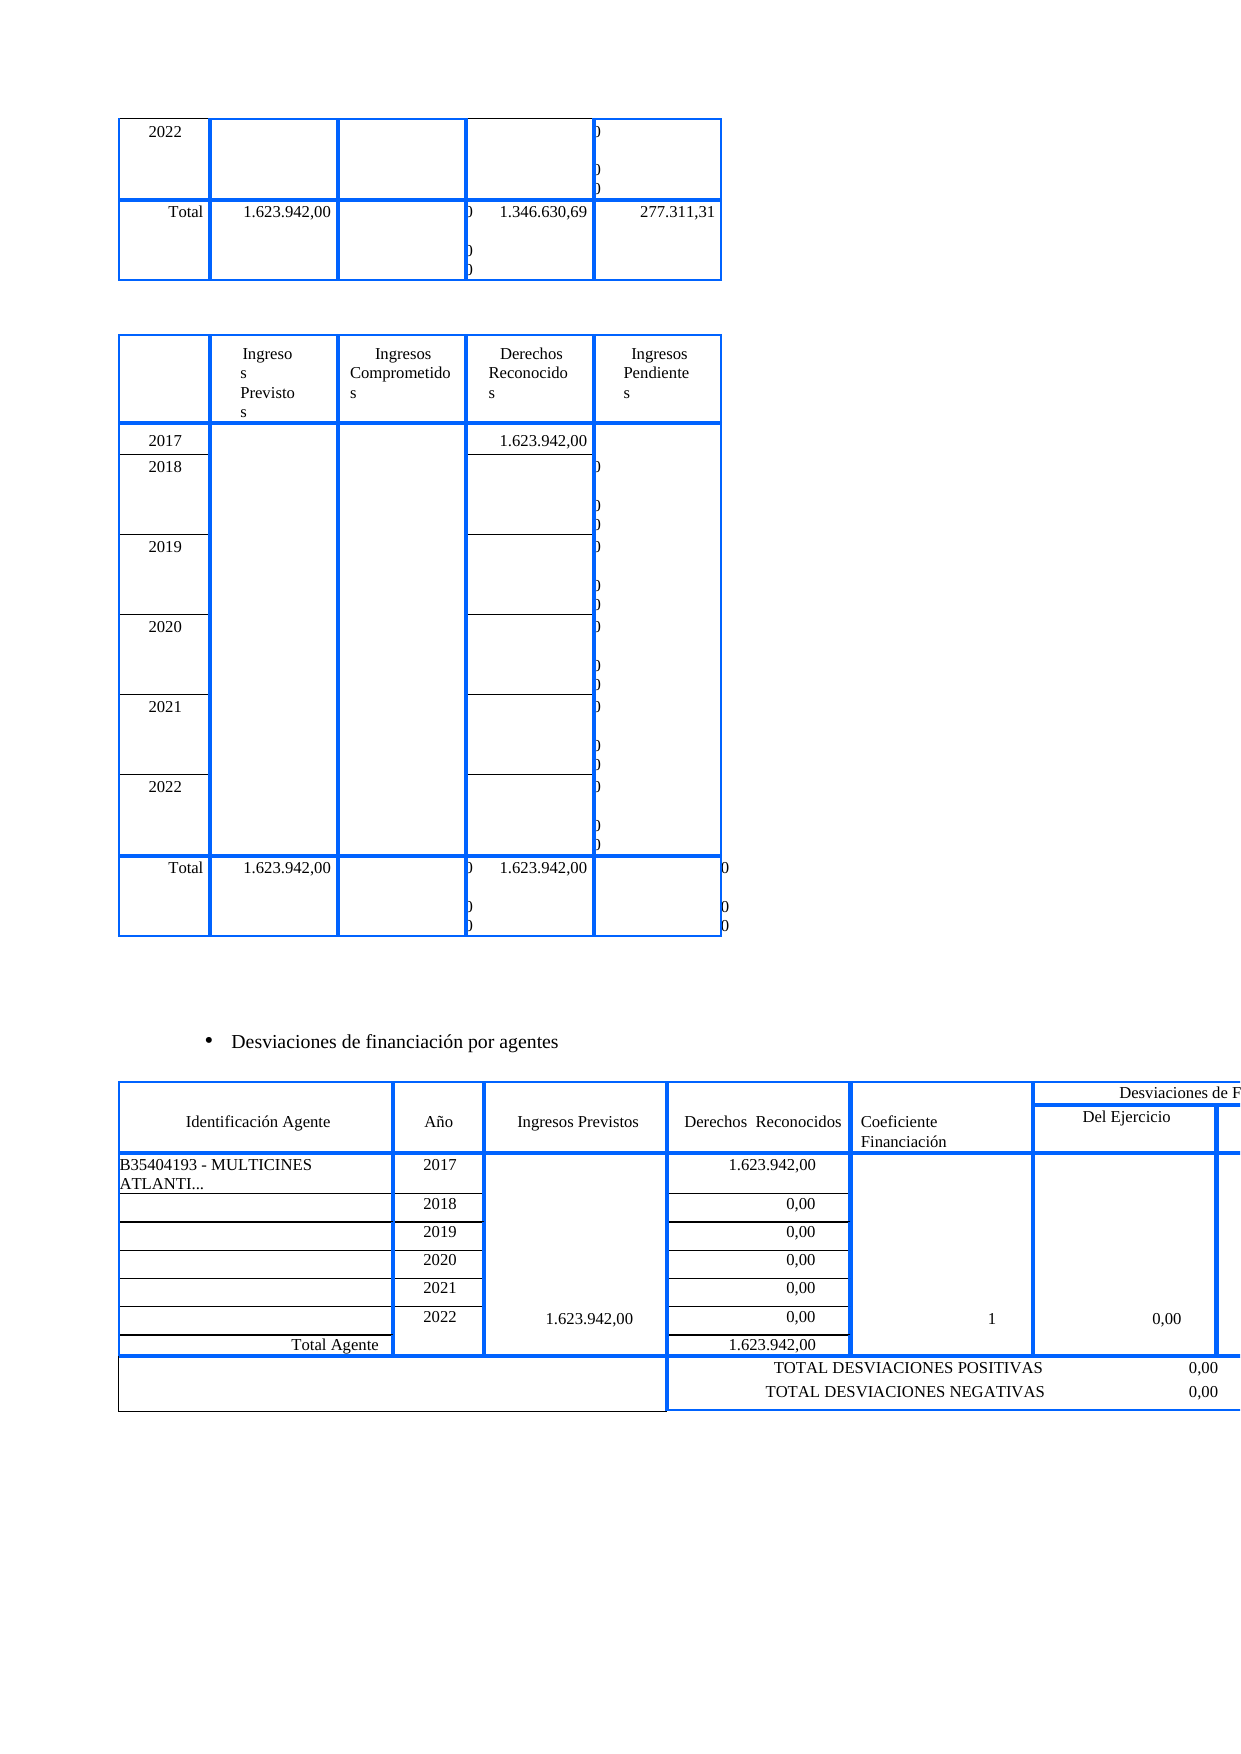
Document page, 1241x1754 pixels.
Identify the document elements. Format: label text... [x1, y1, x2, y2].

table_cell 1.346.630,69 [468, 202, 592, 279]
table_cell 2021 [120, 695, 208, 774]
table_cell TOTAL DESVIACIONES POSITIVAS 0,00 277.311,31 TOTAL DESVIACIONES NEGATIVAS 0,00 0,00 [669, 1358, 1240, 1409]
table_cell 1.623.942,00 [468, 425, 592, 454]
table_cell [120, 1307, 391, 1334]
table_header Año [120, 336, 208, 421]
table_header Derechos Reconocidos [669, 1083, 848, 1151]
table_cell 1.623.942,00 [212, 858, 336, 935]
table_cell 0,00 [669, 1279, 848, 1306]
table_header Ingresos Previstos [212, 336, 336, 421]
table_cell 0,00 [340, 858, 464, 935]
table_cell 2022 [395, 1307, 482, 1354]
table_cell 2019 [120, 535, 208, 614]
table_header Desviaciones de Financiación [1035, 1083, 1240, 1103]
table_cell 2022 [120, 775, 208, 854]
table_cell 0,00 [468, 615, 592, 694]
table_cell Acumuladas [1219, 1107, 1240, 1151]
table_cell 1.623.942,00 [486, 1155, 665, 1354]
table_cell 0,00 [468, 119, 592, 198]
table_header Coeficiente Financiación [853, 1083, 1031, 1151]
table_cell B35404193 - MULTICINES ATLANTI... [120, 1155, 391, 1193]
table_cell [120, 1194, 391, 1221]
table_cell 1.623.942,00 [669, 1336, 848, 1354]
table_cell 0,00 [340, 202, 464, 279]
table_cell 0,00 [596, 858, 720, 935]
table_cell [596, 120, 720, 198]
table_cell [119, 1358, 665, 1411]
table_cell 2017 [395, 1155, 482, 1193]
table_cell [120, 1279, 391, 1306]
table_cell 1.623.942,00 [669, 1155, 848, 1193]
table_cell 0,00 [669, 1307, 848, 1334]
table_cell 0,00 [468, 455, 592, 534]
table_cell 2022 [120, 119, 208, 198]
table_cell 2017 [120, 425, 208, 454]
table_cell 277.311,31 [596, 202, 720, 279]
table_cell [596, 425, 720, 854]
table_cell 2018 [395, 1194, 482, 1221]
table_header Ingresos Pendientes [596, 336, 720, 421]
table_cell 2018 [120, 455, 208, 534]
table_cell 0,00 [669, 1223, 848, 1250]
table_header Derechos Reconocidos [468, 336, 592, 421]
table_header Ingresos Previstos [486, 1083, 665, 1151]
list Desviaciones de financiación por agentes [205, 1030, 1122, 1053]
table_cell 2019 [395, 1223, 482, 1250]
table_cell Total Agente [120, 1336, 391, 1354]
table_cell 1 [853, 1155, 1031, 1354]
table_header Identificación Agente [120, 1083, 391, 1151]
table_cell [340, 120, 464, 198]
table_cell 0,00 [669, 1251, 848, 1278]
table_cell [212, 425, 336, 854]
table_cell 1.623.942,00 [212, 202, 336, 279]
table_cell Total [120, 202, 208, 279]
table_cell 2020 [395, 1251, 482, 1278]
table_cell 277.311,31 [1219, 1155, 1240, 1354]
table_cell 2021 [395, 1279, 482, 1306]
table_header Año [395, 1083, 482, 1151]
table_cell 0,00 [1035, 1155, 1214, 1354]
table_cell Del Ejercicio [1035, 1107, 1214, 1151]
table_cell 1.623.942,00 [468, 858, 592, 935]
table_header Ingresos Comprometidos [340, 336, 464, 421]
table_cell 0,00 [468, 775, 592, 854]
table_cell [120, 1251, 391, 1278]
table_cell Total [120, 858, 208, 935]
table_cell 2020 [120, 615, 208, 694]
table_cell [340, 425, 464, 854]
table_cell [212, 120, 336, 198]
table_cell 0,00 [468, 695, 592, 774]
table_cell [120, 1223, 391, 1250]
table_cell 0,00 [468, 535, 592, 614]
table_cell 0,00 [669, 1194, 848, 1221]
